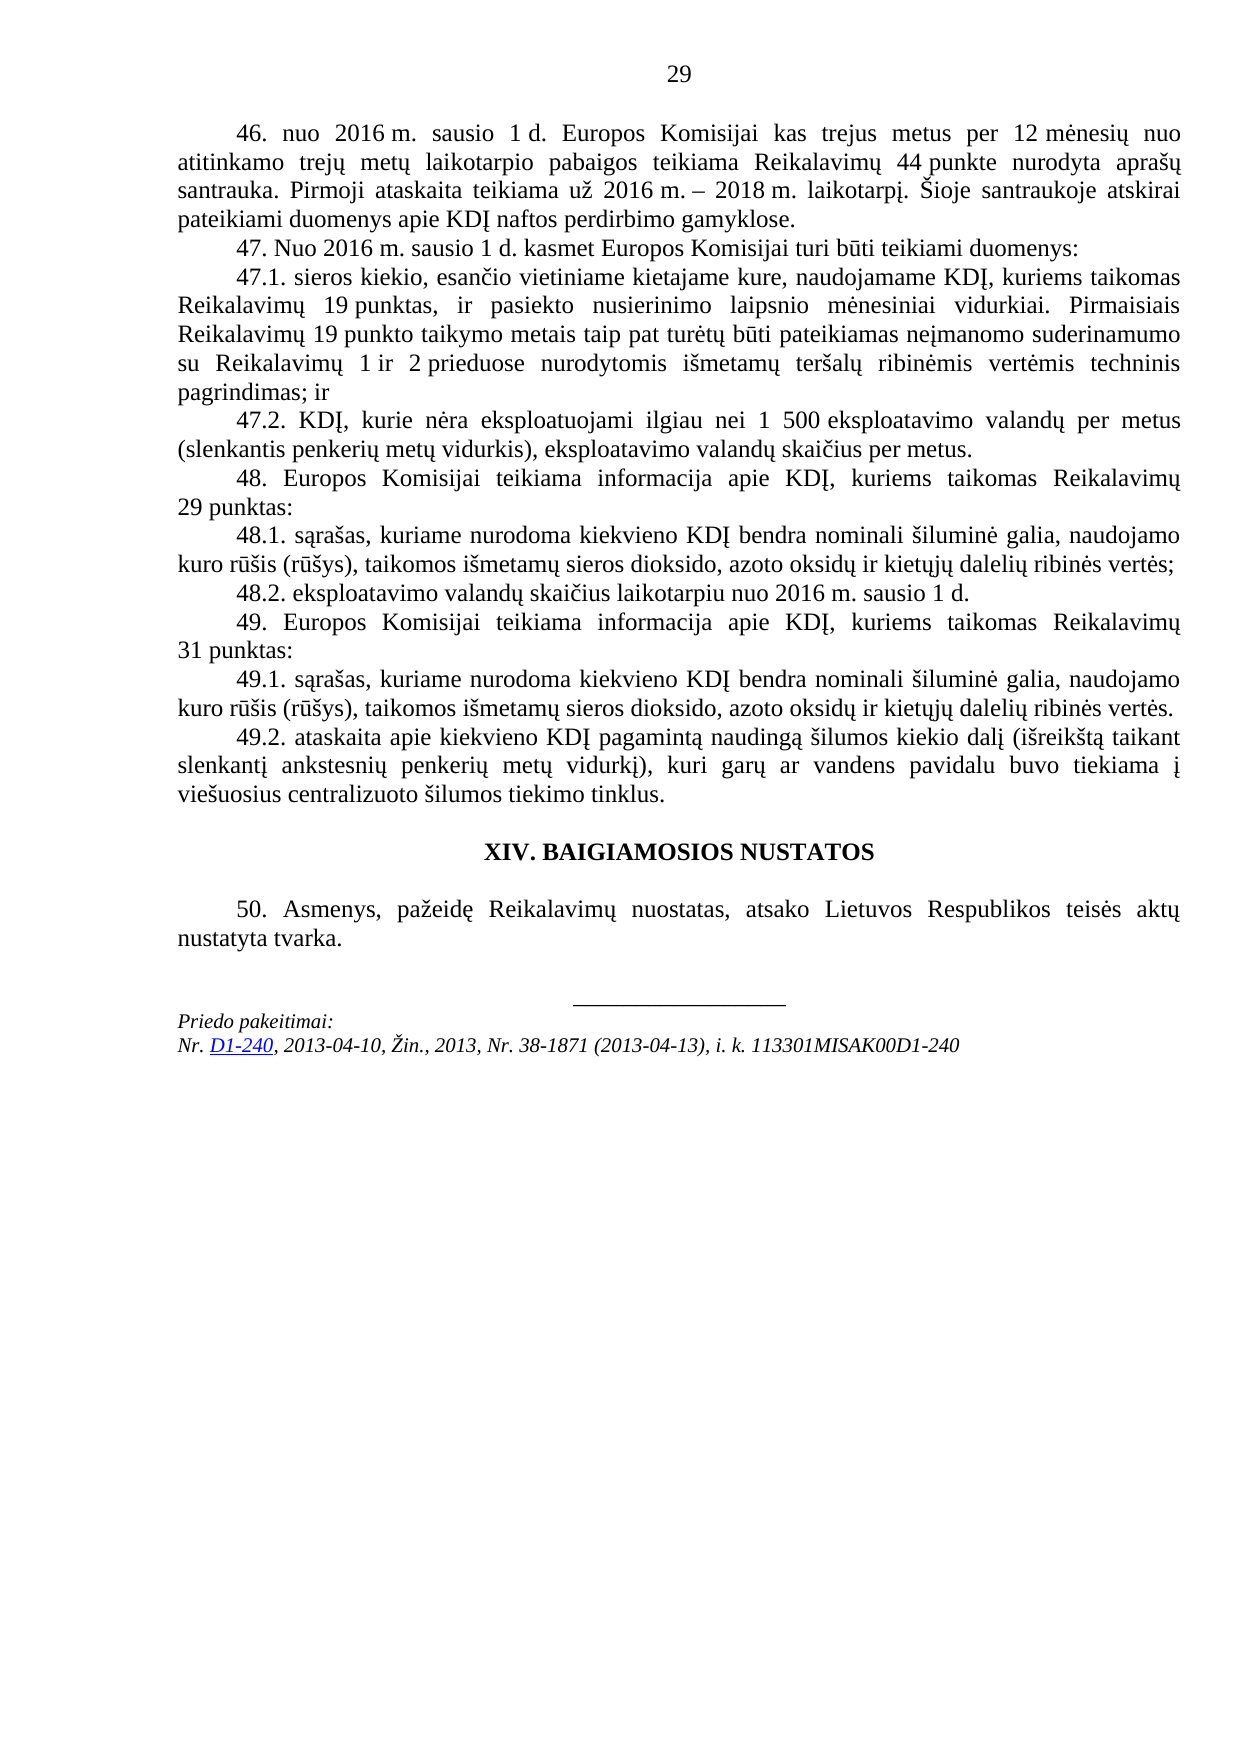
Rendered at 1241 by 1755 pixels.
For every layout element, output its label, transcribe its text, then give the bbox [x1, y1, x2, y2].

text 50. Asmenys, pažeidę Reikalavimų nuostatas, atsako Lietuvos Respublikos teisės aktų nustatyta tvarka. [177, 894, 1181, 952]
text 48.1. sąrašas, kuriame nurodoma kiekvieno KDĮ bendra nominali šiluminė galia, naudojamo kuro rūšis (rūšys), taikomos išmetamų sieros dioksido, azoto oksidų ir kietųjų dalelių ribinės vertės; [177, 521, 1181, 578]
text 47. Nuo 2016 m. sausio 1 d. kasmet Europos Komisijai turi būti teikiami duomenys: [177, 233, 1181, 262]
text Nr. D1-240, 2013-04-10, Žin., 2013, Nr. 38-1871 (2013-04-13), i. k. 113301MISAK00D1-240 [177, 1033, 1181, 1057]
text 48. Europos Komisijai teikiama informacija apie KDĮ, kuriems taikomas Reikalavimų 29 punktas: [177, 463, 1181, 521]
text 46. nuo 2016 m. sausio 1 d. Europos Komisijai kas trejus metus per 12 mėnesių nuo atitinkamo trejų metų laikotarpio pabaigos teikiama Reikalavimų 44 punkte nurodyta aprašų santrauka. Pirmoji ataskaita teikiama už 2016 m. – 2018 m. laikotarpį. Šioje santraukoje atskirai pateikiami duomenys apie KDĮ naftos perdirbimo gamyklose. [177, 118, 1181, 233]
text 47.2. KDĮ, kurie nėra eksploatuojami ilgiau nei 1 500 eksploatavimo valandų per metus (slenkantis penkerių metų vidurkis), eksploatavimo valandų skaičius per metus. [177, 406, 1181, 463]
text 47.1. sieros kiekio, esančio vietiniame kietajame kure, naudojamame KDĮ, kuriems taikomas Reikalavimų 19 punktas, ir pasiekto nusierinimo laipsnio mėnesiniai vidurkiai. Pirmaisiais Reikalavimų 19 punkto taikymo metais taip pat turėtų būti pateikiamas neįmanomo suderinamumo su Reikalavimų 1 ir 2 prieduose nurodytomis išmetamų teršalų ribinėmis vertėmis techninis pagrindimas; ir [177, 262, 1181, 406]
text 49.1. sąrašas, kuriame nurodoma kiekvieno KDĮ bendra nominali šiluminė galia, naudojamo kuro rūšis (rūšys), taikomos išmetamų sieros dioksido, azoto oksidų ir kietųjų dalelių ribinės vertės. [177, 664, 1181, 722]
text 49. Europos Komisijai teikiama informacija apie KDĮ, kuriems taikomas Reikalavimų 31 punktas: [177, 607, 1181, 664]
text 48.2. eksploatavimo valandų skaičius laikotarpiu nuo 2016 m. sausio 1 d. [177, 578, 1181, 607]
text XIV. BAIGIAMOSIOS NUSTATOS [177, 837, 1181, 866]
text 49.2. ataskaita apie kiekvieno KDĮ pagamintą naudingą šilumos kiekio dalį (išreikštą taikant slenkantį ankstesnių penkerių metų vidurkį), kuri garų ar vandens pavidalu buvo tiekiama į viešuosius centralizuoto šilumos tiekimo tinklus. [177, 722, 1181, 808]
text Priedo pakeitimai: [177, 1009, 1181, 1033]
text _________________ [177, 981, 1181, 1009]
